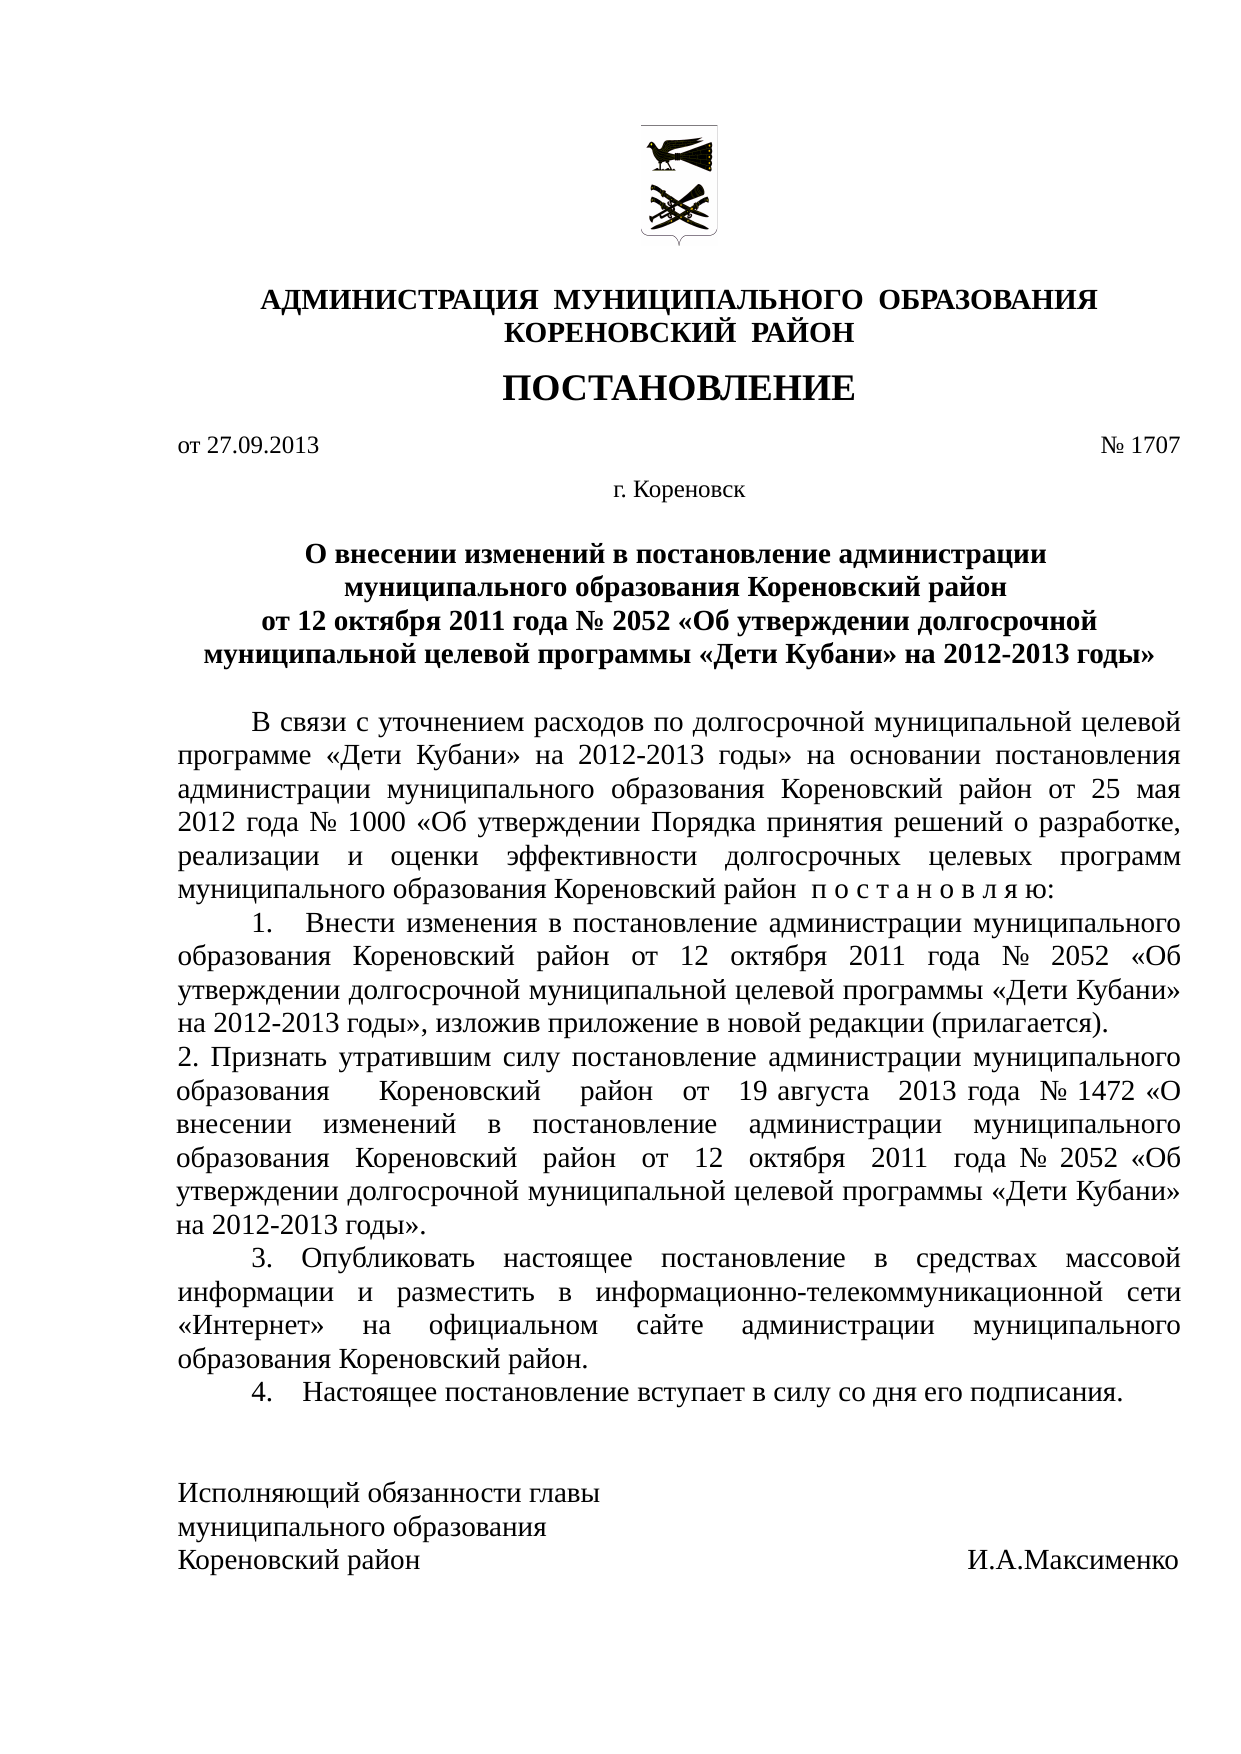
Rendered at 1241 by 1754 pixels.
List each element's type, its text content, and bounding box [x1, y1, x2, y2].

text В связи с уточнением расходов по долгосрочной муниципальной целевой программе «Дети Кубани» на 2012-2013 годы» на основании постановления администрации муниципального образования Кореновский район от 25 мая 2012 года № 1000 «Об утверждении Порядка принятия решений о разработке, реализации и оценки эффективности долгосрочных целевых программ муниципального образования Кореновский район п о с т а н о в л я ю: [177, 704, 1181, 905]
text 4. Настоящее постановление вступает в силу со дня его подписания. [177, 1374, 1181, 1408]
subtitle ПОСТАНОВЛЕНИЕ [177, 366, 1181, 409]
subtitle КОРЕНОВСКИЙ РАЙОН [177, 316, 1181, 349]
text от 12 октября 2011 года № 2052 «Об утверждении долгосрочной муниципальной целевой программы «Дети Кубани» на 2012-2013 годы» [177, 603, 1181, 670]
text Исполняющий обязанности главы [177, 1475, 1181, 1509]
text 2. Признать утратившим силу постановление администрации муниципального образования Кореновский район от 19 августа 2013 года № 1472 «О внесении изменений в постановление администрации муниципального образования Кореновский район от 12 октября 2011 года № 2052 «Об утверждении долгосрочной муниципальной целевой программы «Дети Кубани» на 2012-2013 годы». [174, 1039, 1181, 1240]
text Кореновский район И.А.Максименко [177, 1542, 1181, 1576]
subtitle АДМИНИСТРАЦИЯ МУНИЦИПАЛЬНОГО ОБРАЗОВАНИЯ [177, 282, 1181, 316]
picture [641, 125, 718, 246]
text муниципального образования Кореновский район [177, 569, 1181, 603]
text муниципального образования [177, 1509, 1181, 1542]
text 3. Опубликовать настоящее постановление в средствах массовой информации и разместить в информационно-телекоммуникационной сети «Интернет» на официальном сайте администрации муниципального образования Кореновский район. [177, 1240, 1181, 1374]
text от 27.09.2013 № 1707 [177, 431, 1181, 459]
text 1. Внести изменения в постановление администрации муниципального образования Кореновский район от 12 октября 2011 года № 2052 «Об утверждении долгосрочной муниципальной целевой программы «Дети Кубани» на 2012-2013 годы», изложив приложение в новой редакции (прилагается). [177, 905, 1181, 1039]
text О внесении изменений в постановление администрации [177, 536, 1181, 569]
text г. Кореновск [177, 474, 1181, 502]
